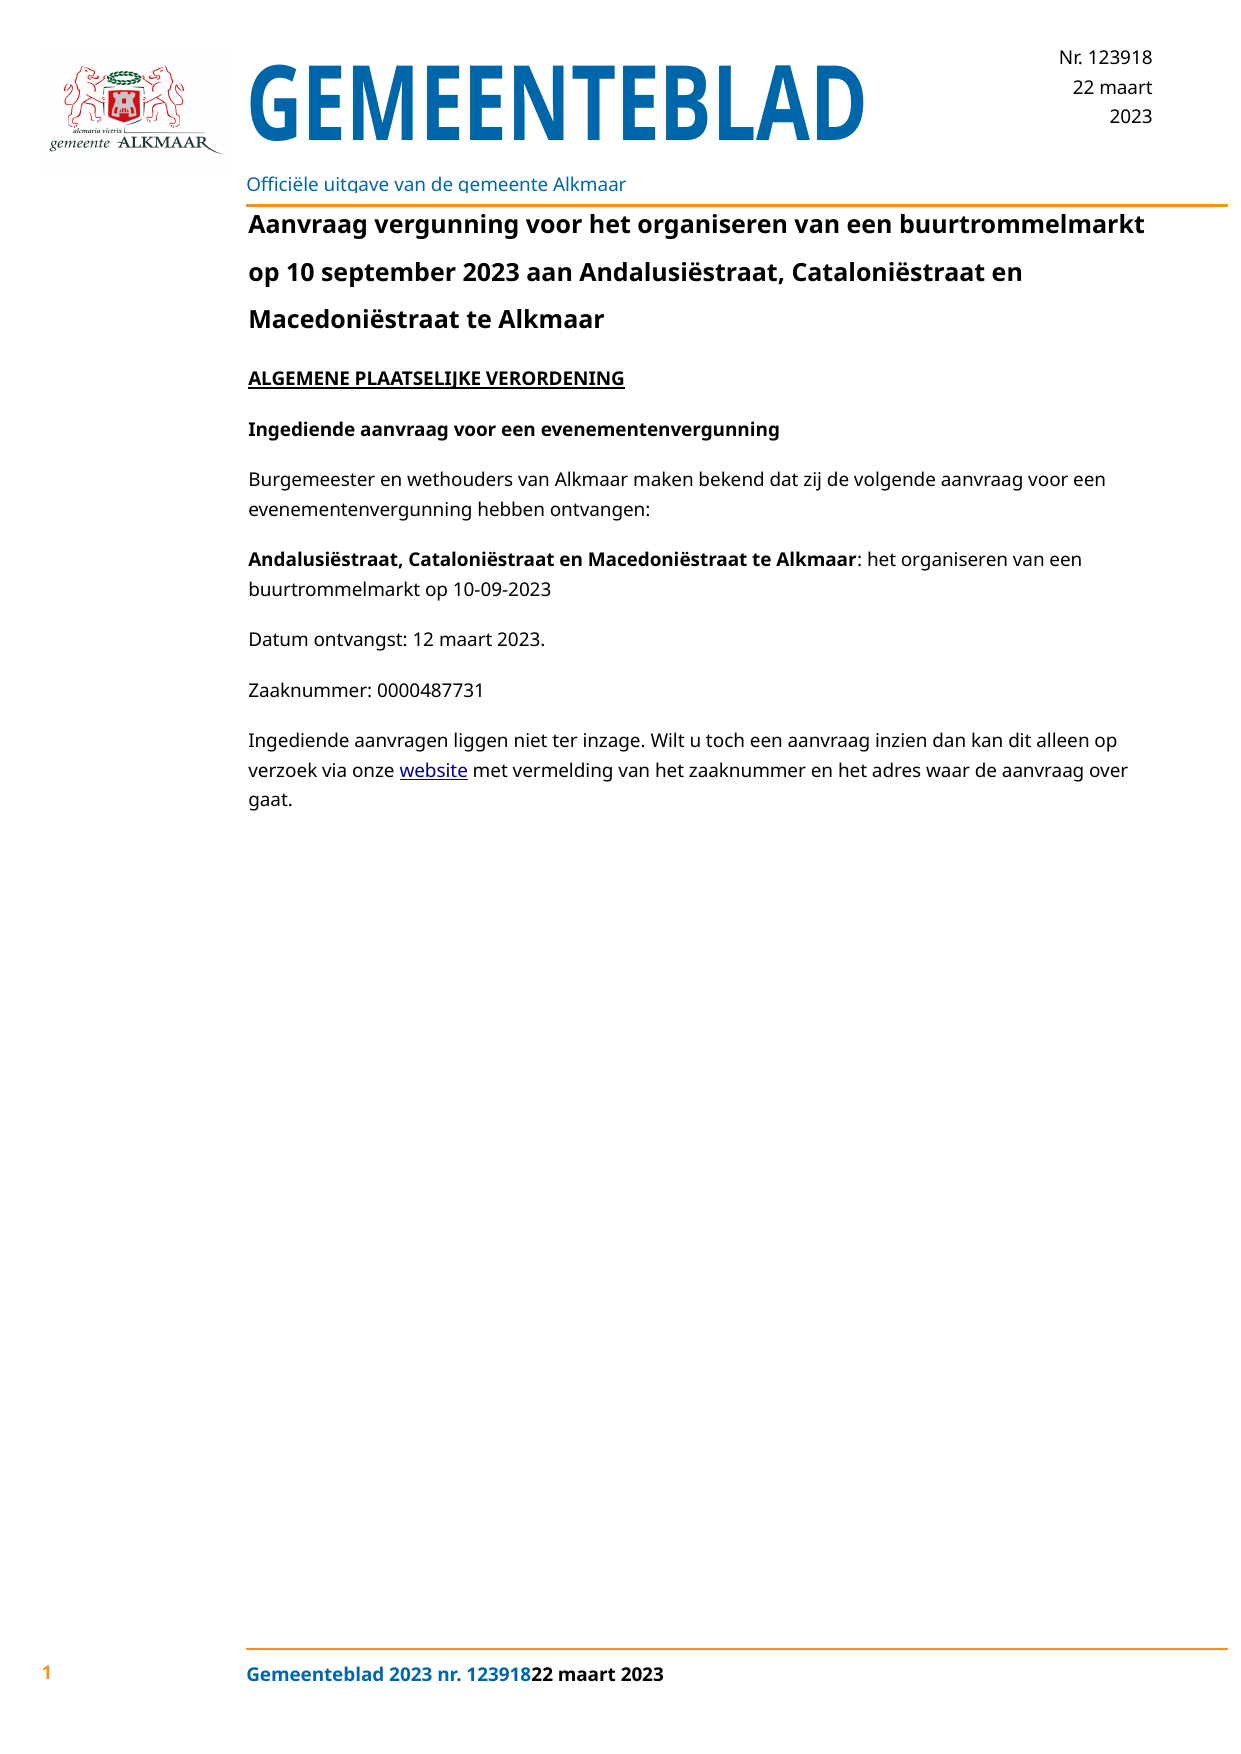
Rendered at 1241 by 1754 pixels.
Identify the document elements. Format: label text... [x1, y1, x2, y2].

picture [41, 47, 231, 172]
text Aanvraag vergunning voor het organiseren van een buurtrommelmarkt op 10 september 2023 aan Andalusiëstraat, Cataloniëstraat en Macedoniëstraat te Alkmaar [248, 207, 1152, 336]
text ALGEMENE PLAATSELIJKE VERORDENING [248, 366, 1152, 391]
text Andalusiëstraat, Cataloniëstraat en Macedoniëstraat te Alkmaar: het organiseren van een buurtrommelmarkt op 10-09-2023 [248, 546, 1152, 602]
text Zaaknummer: 0000487731 [248, 677, 1152, 702]
text Datum ontvangst: 12 maart 2023. [248, 626, 1152, 652]
text Ingediende aanvragen liggen niet ter inzage. Wilt u toch een aanvraag inzien dan kan dit alleen op verzoek via onze website met vermelding van het zaaknummer en het adres waar de aanvraag over gaat. [248, 727, 1152, 812]
text Ingediende aanvraag voor een evenementenvergunning [248, 416, 1152, 442]
text Burgemeester en wethouders van Alkmaar maken bekend dat zij de volgende aanvraag voor een evenementenvergunning hebben ontvangen: [248, 466, 1152, 522]
